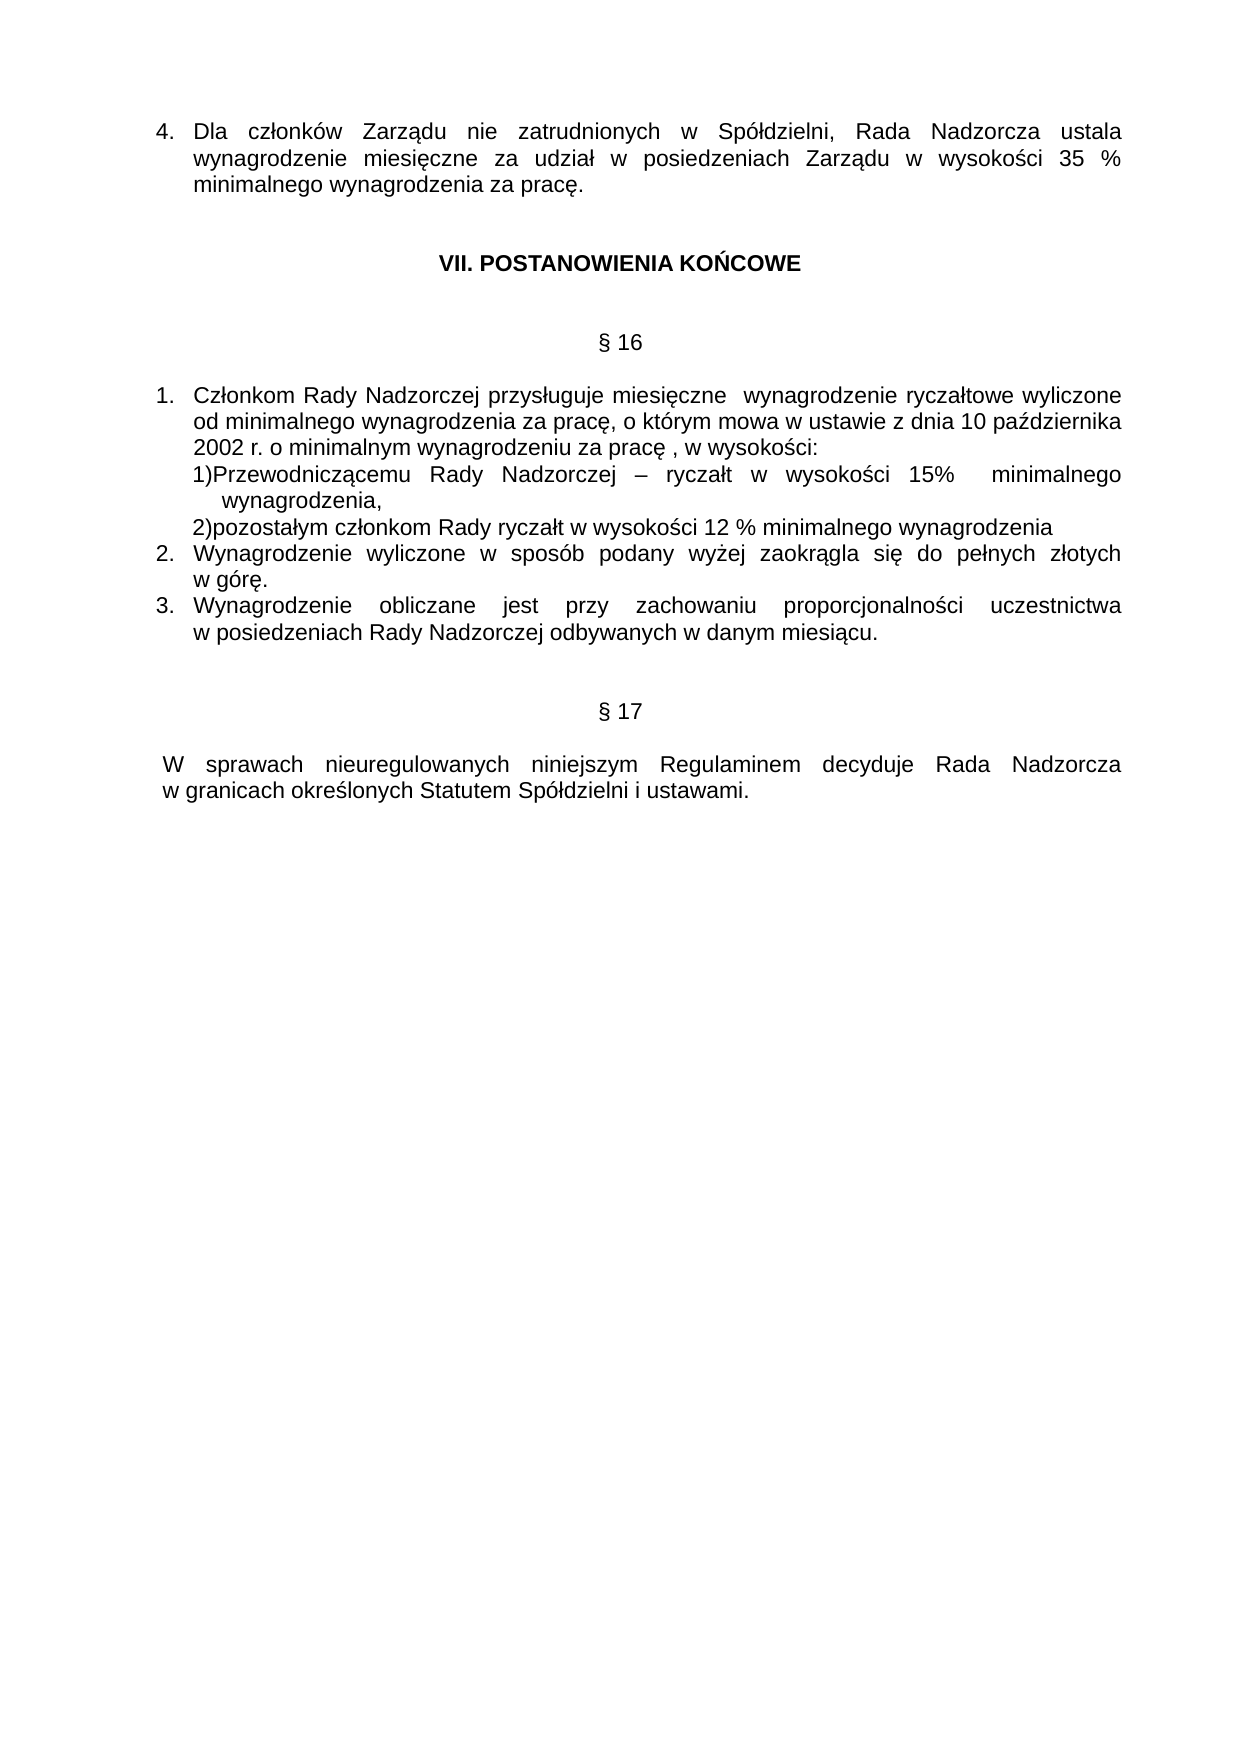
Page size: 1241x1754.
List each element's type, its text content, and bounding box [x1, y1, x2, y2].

text VII. POSTANOWIENIA KOŃCOWE [118, 250, 1122, 276]
text § 16 [118, 329, 1122, 355]
list Wynagrodzenie wyliczone w sposób podany wyżej zaokrągla się do pełnych złotych w górę. [156, 540, 1122, 592]
text § 17 [118, 698, 1122, 724]
text W sprawach nieuregulowanych niniejszym Regulaminem decyduje Rada Nadzorcza w granicach określonych Statutem Spółdzielni i ustawami. [162, 751, 1122, 803]
list Członkom Rady Nadzorczej przysługuje miesięczne wynagrodzenie ryczałtowe wyliczone od minimalnego wynagrodzenia za pracę, o którym mowa w ustawie z dnia 10 października 2002 r. o minimalnym wynagrodzeniu za pracę , w wysokości: [156, 382, 1122, 461]
text 1)Przewodniczącemu Rady Nadzorczej – ryczałt w wysokości 15% minimalnego wynagrodzenia, [192, 461, 1122, 513]
list Wynagrodzenie obliczane jest przy zachowaniu proporcjonalności uczestnictwa w posiedzeniach Rady Nadzorczej odbywanych w danym miesiącu. [156, 592, 1122, 645]
list Dla członków Zarządu nie zatrudnionych w Spółdzielni, Rada Nadzorcza ustala wynagrodzenie miesięczne za udział w posiedzeniach Zarządu w wysokości 35 % minimalnego wynagrodzenia za pracę. [156, 118, 1122, 197]
text 2)pozostałym członkom Rady ryczałt w wysokości 12 % minimalnego wynagrodzenia [192, 513, 1122, 540]
